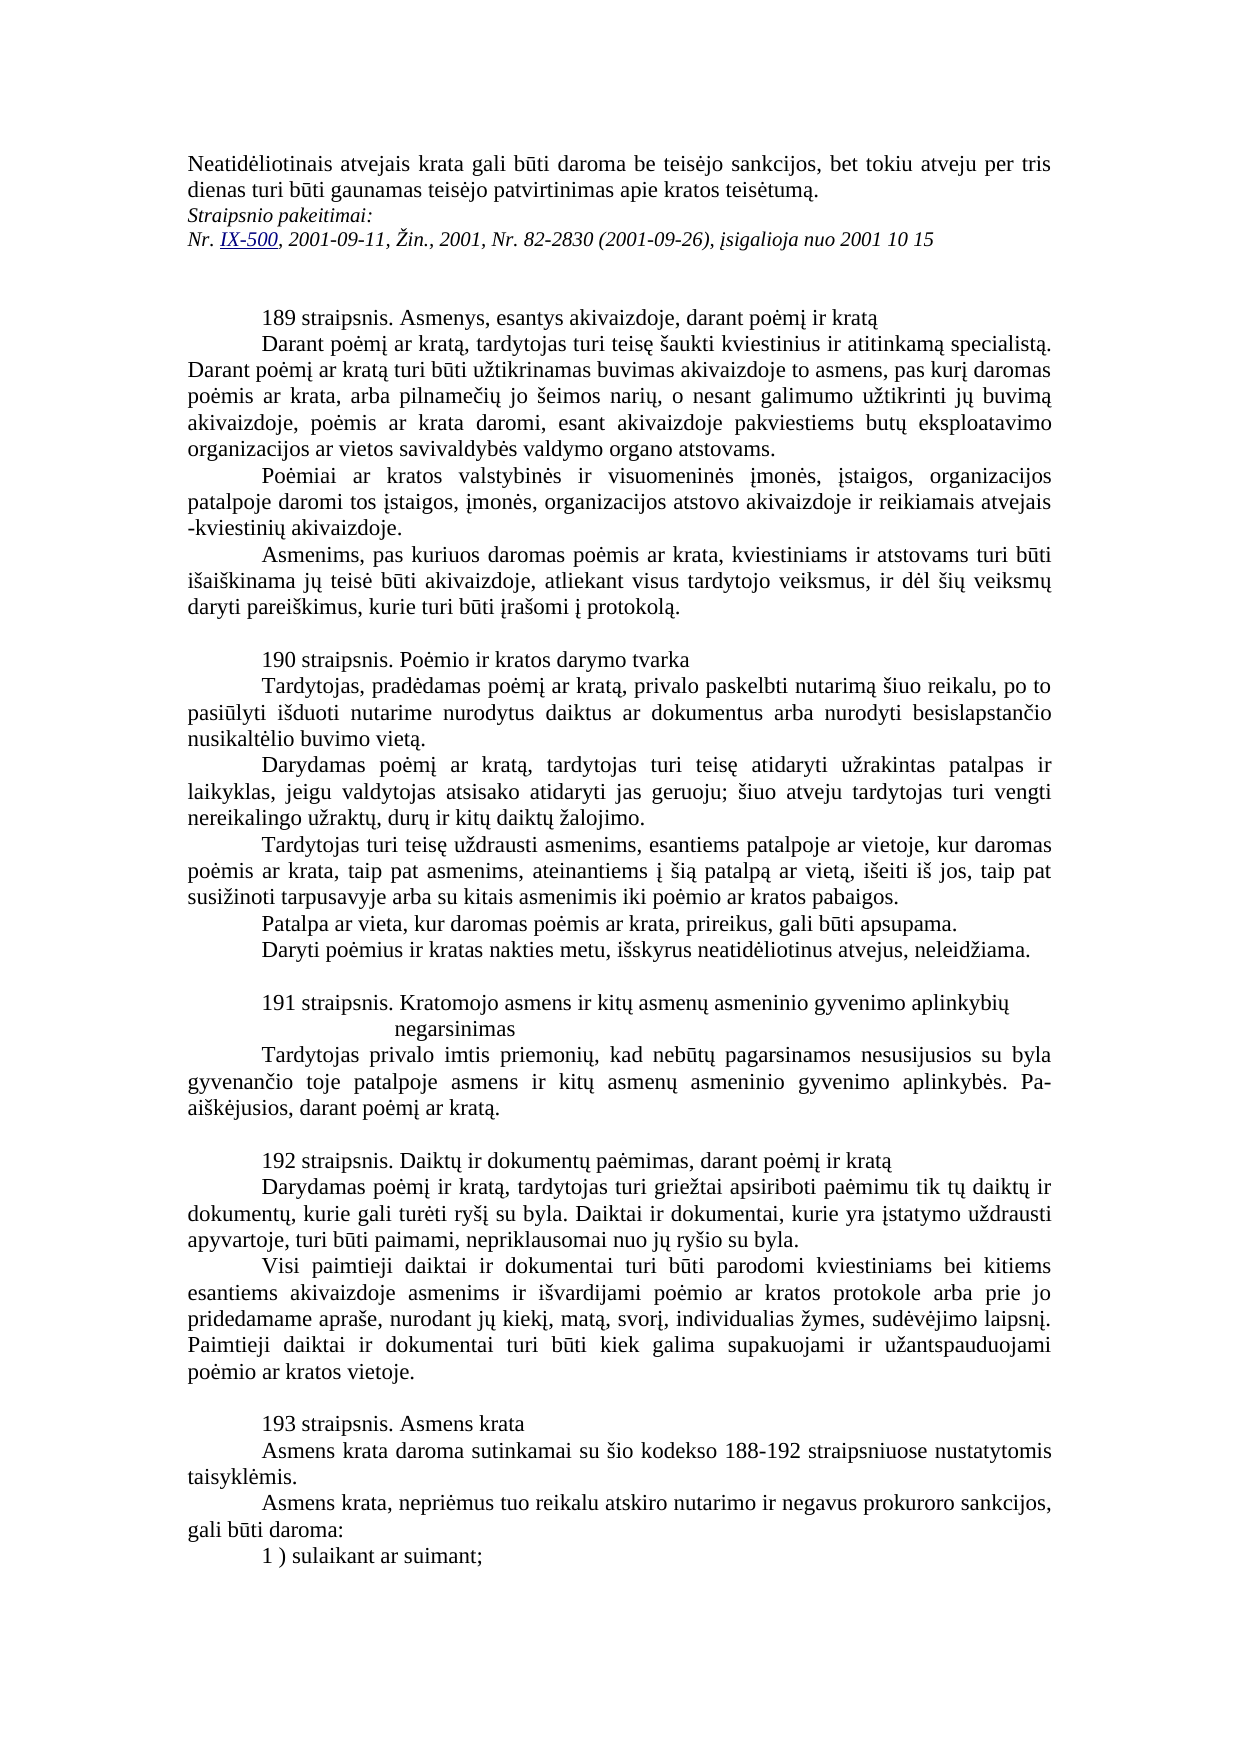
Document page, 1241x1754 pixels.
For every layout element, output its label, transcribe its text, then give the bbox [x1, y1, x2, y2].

text Darydamas poėmį ir kratą, tardytojas turi griežtai apsiriboti paėmimu tik tų daiktų ir dokumentų, kurie gali turėti ryšį su byla. Daiktai ir dokumentai, kurie yra įstatymo uždrausti apyvartoje, turi būti paimami, nepriklausomai nuo jų ryšio su byla. [187, 1173, 1053, 1252]
text 193 straipsnis. Asmens krata [187, 1410, 1053, 1437]
text 192 straipsnis. Daiktų ir dokumentų paėmimas, darant poėmį ir kratą [187, 1147, 1053, 1173]
text 190 straipsnis. Poėmio ir kratos darymo tvarka [187, 646, 1053, 672]
text Asmenims, pas kuriuos daromas poėmis ar krata, kviestiniams ir atstovams turi būti išaiškinama jų teisė būti akivaizdoje, atliekant visus tardytojo veiksmus, ir dėl šių veiksmų daryti pareiškimus, kurie turi būti įrašomi į protokolą. [187, 541, 1053, 620]
text Darant poėmį ar kratą, tardytojas turi teisę šaukti kviestinius ir atitinkamą specialistą. Darant poėmį ar kratą turi būti užtikrinamas buvimas akivaizdoje to asmens, pas kurį daromas poėmis ar krata, arba pilnamečių jo šeimos narių, o nesant galimumo užtikrinti jų buvimą akivaizdoje, poėmis ar krata daromi, esant akivaizdoje pakviestiems butų eksploatavimo organizacijos ar vietos savivaldybės valdymo organo atstovams. [187, 330, 1053, 462]
text Tardytojas, pradėdamas poėmį ar kratą, privalo paskelbti nutarimą šiuo reikalu, po to pasiūlyti išduoti nutarime nurodytus daiktus ar dokumentus arba nurodyti besislapstančio nusikaltėlio buvimo vietą. [187, 672, 1053, 752]
text Tardytojas turi teisę uždrausti asmenims, esantiems patalpoje ar vietoje, kur daromas poėmis ar krata, taip pat asmenims, ateinantiems į šią patalpą ar vietą, išeiti iš jos, taip pat susižinoti tarpusavyje arba su kitais asmenimis iki poėmio ar kratos pabaigos. [187, 831, 1053, 910]
text Asmens krata daroma sutinkamai su šio kodekso 188-192 straipsniuose nustatytomis taisyklėmis. [187, 1437, 1053, 1489]
text Nr. IX-500, 2001-09-11, Žin., 2001, Nr. 82-2830 (2001-09-26), įsigalioja nuo 2001 10 15 [187, 227, 1053, 251]
text Poėmiai ar kratos valstybinės ir visuomeninės įmonės, įstaigos, organizacijos patalpoje daromi tos įstaigos, įmonės, organizacijos atstovo akivaizdoje ir reikiamais atvejais -kviestinių akivaizdoje. [187, 462, 1053, 541]
text 1 ) sulaikant ar suimant; [187, 1542, 1053, 1568]
text Neatidėliotinais atvejais krata gali būti daroma be teisėjo sankcijos, bet tokiu atveju per tris dienas turi būti gaunamas teisėjo patvirtinimas apie kratos teisėtumą. [187, 150, 1053, 203]
text Visi paimtieji daiktai ir dokumentai turi būti parodomi kviestiniams bei kitiems esantiems akivaizdoje asmenims ir išvardijami poėmio ar kratos protokole arba prie jo pridedamame apraše, nurodant jų kiekį, matą, svorį, individualias žymes, sudėvėjimo laipsnį. Paimtieji daiktai ir dokumentai turi būti kiek galima supakuojami ir užantspauduojami poėmio ar kratos vietoje. [187, 1252, 1053, 1384]
text Straipsnio pakeitimai: [187, 203, 1053, 227]
text Darydamas poėmį ar kratą, tardytojas turi teisę atidaryti užrakintas patalpas ir laikyklas, jeigu valdytojas atsisako atidaryti jas geruoju; šiuo atveju tardytojas turi vengti nereikalingo užraktų, durų ir kitų daiktų žalojimo. [187, 752, 1053, 831]
text Tardytojas privalo imtis priemonių, kad nebūtų pagarsinamos nesusijusios su byla gyvenančio toje patalpoje asmens ir kitų asmenų asmeninio gyvenimo aplinkybės. Pa-aiškėjusios, darant poėmį ar kratą. [187, 1041, 1053, 1121]
text Daryti poėmius ir kratas nakties metu, išskyrus neatidėliotinus atvejus, neleidžiama. [187, 936, 1053, 962]
text 191 straipsnis. Kratomojo asmens ir kitų asmenų asmeninio gyvenimo aplinkybių [261, 989, 1053, 1015]
text negarsinimas [341, 1015, 1053, 1041]
text Patalpa ar vieta, kur daromas poėmis ar krata, prireikus, gali būti apsupama. [187, 910, 1053, 936]
text Asmens krata, nepriėmus tuo reikalu atskiro nutarimo ir negavus prokuroro sankcijos, gali būti daroma: [187, 1489, 1053, 1542]
text 189 straipsnis. Asmenys, esantys akivaizdoje, darant poėmį ir kratą [187, 303, 1053, 330]
